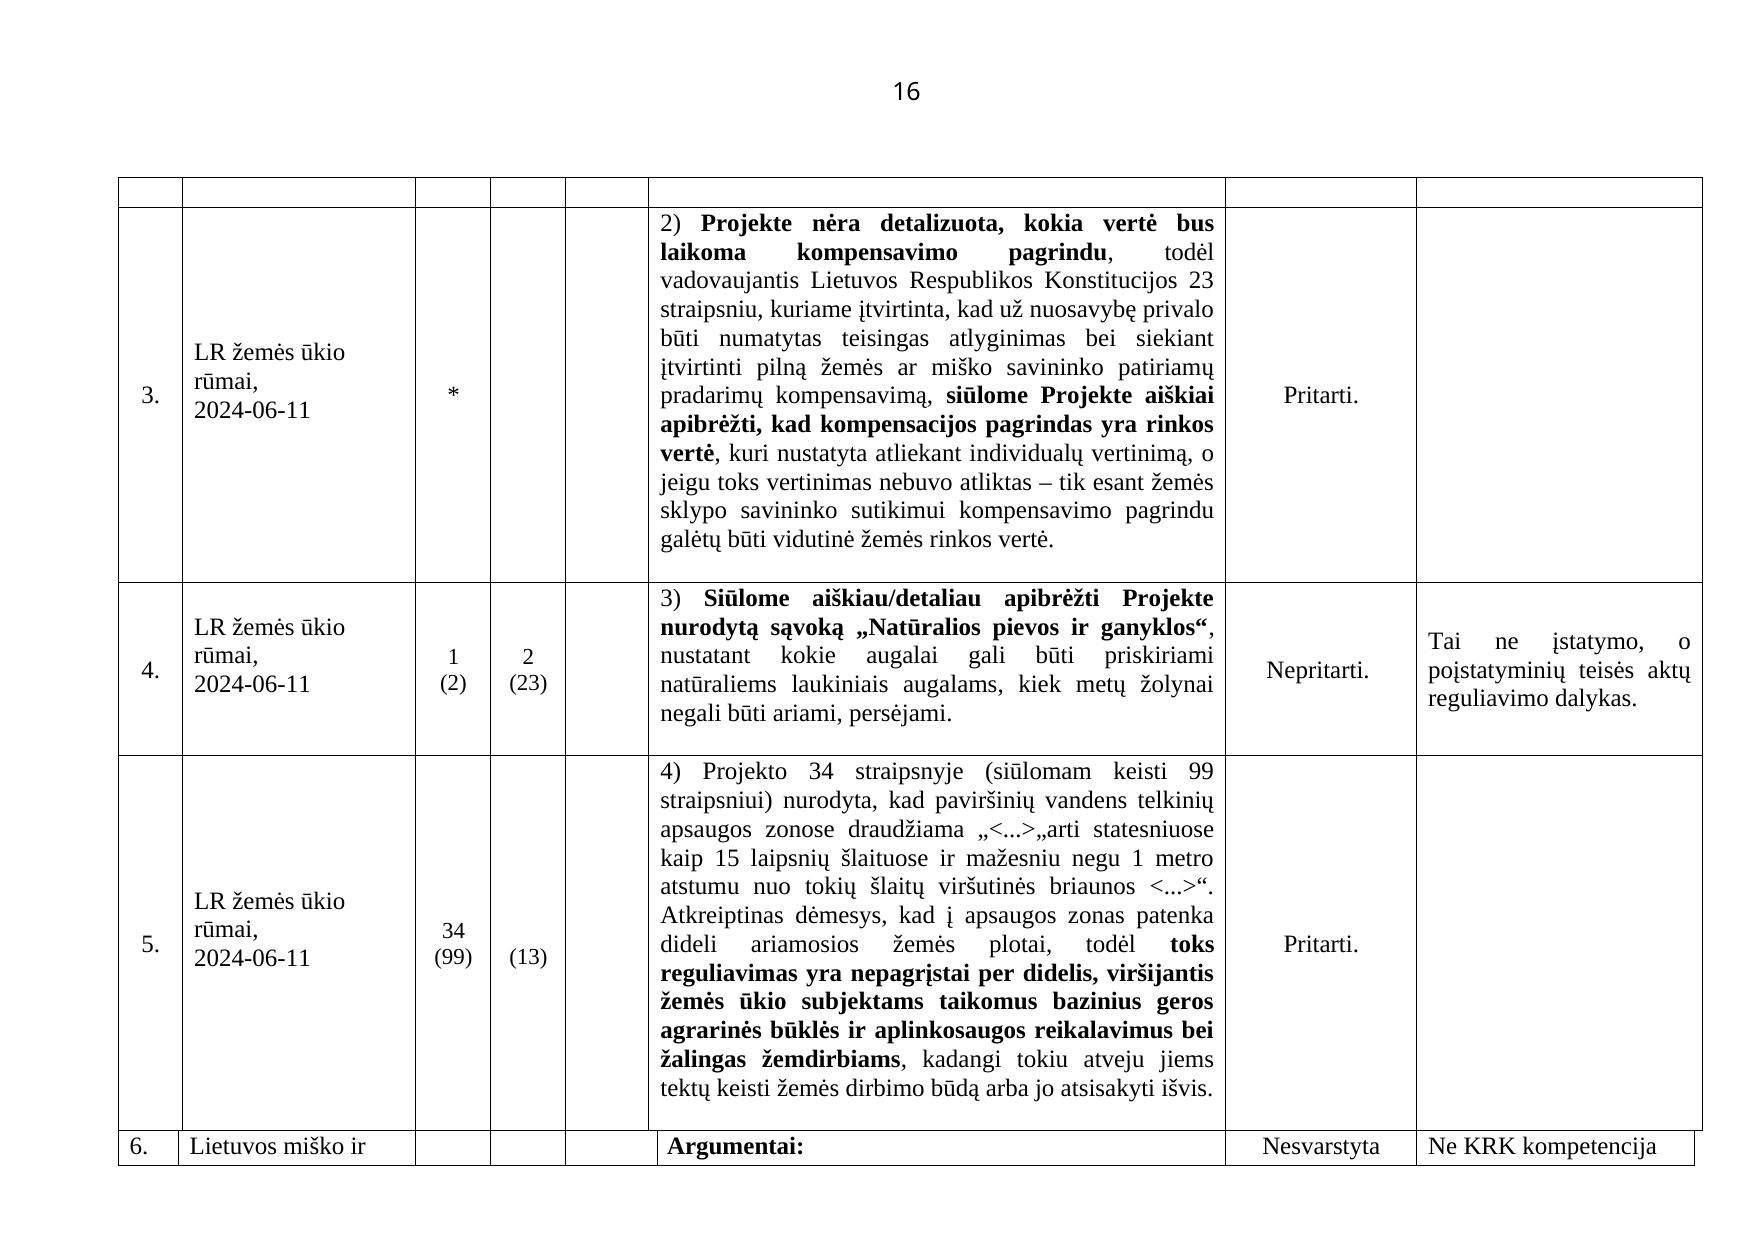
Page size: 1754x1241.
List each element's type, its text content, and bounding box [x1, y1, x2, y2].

table_cell 4) Projekto 34 straipsnyje (siūlomam keisti 99 straipsniui) nurodyta, kad paviršinių vandens telkinių apsaugos zonose draudžiama „<...>„arti statesniuose kaip 15 laipsnių šlaituose ir mažesniu negu 1 metro atstumu nuo tokių šlaitų viršutinės briaunos <...>“. Atkreiptinas dėmesys, kad į apsaugos zonas patenka dideli ariamosios žemės plotai, todėl toks reguliavimas yra nepagrįstai per didelis, viršijantis žemės ūkio subjektams taikomus bazinius geros agrarinės būklės ir aplinkosaugos reikalavimus bei žalingas žemdirbiams, kadangi tokiu atveju jiems tektų keisti žemės dirbimo būdą arba jo atsisakyti išvis. [649, 756, 1225, 1130]
table_cell 2) Projekte nėra detalizuota, kokia vertė bus laikoma kompensavimo pagrindu, todėl vadovaujantis Lietuvos Respublikos Konstitucijos 23 straipsniu, kuriame įtvirtinta, kad už nuosavybę privalo būti numatytas teisingas atlyginimas bei siekiant įtvirtinti pilną žemės ar miško savininko patiriamų pradarimų kompensavimą, siūlome Projekte aiškiai apibrėžti, kad kompensacijos pagrindas yra rinkos vertė, kuri nustatyta atliekant individualų vertinimą, o jeigu toks vertinimas nebuvo atliktas – tik esant žemės sklypo savininko sutikimui kompensavimo pagrindu galėtų būti vidutinė žemės rinkos vertė. [649, 208, 1225, 582]
table_cell 34 (99) [416, 756, 490, 1130]
table_cell [491, 178, 565, 207]
table_cell Argumentai: [658, 1131, 1225, 1165]
table_cell Nepritarti. [1226, 583, 1416, 755]
table_cell [1417, 178, 1702, 207]
table_cell Nesvarstyta [1226, 1131, 1416, 1165]
table_cell [491, 1131, 565, 1165]
table_cell * [416, 208, 490, 582]
table_cell 1 (2) [416, 583, 490, 755]
table_cell LR žemės ūkio rūmai, 2024-06-11 [183, 583, 415, 755]
table_cell [1417, 756, 1702, 1130]
table_cell [416, 178, 490, 207]
table_cell [119, 178, 182, 207]
table_cell 2 (23) [491, 583, 565, 755]
table_cell Pritarti. [1226, 756, 1416, 1130]
table_cell LR žemės ūkio rūmai, 2024-06-11 [183, 208, 415, 582]
table_cell (13) [491, 756, 565, 1130]
table_cell [491, 208, 565, 582]
table_cell [566, 756, 648, 1130]
table_cell [566, 208, 648, 582]
table_cell 3. [119, 208, 182, 582]
table_cell 5. [119, 756, 182, 1130]
table_cell Ne KRK kompetencija [1417, 1131, 1694, 1165]
table_cell [416, 1131, 490, 1165]
table_cell [183, 178, 415, 207]
table_cell 3) Siūlome aiškiau/detaliau apibrėžti Projekte nurodytą sąvoką „Natūralios pievos ir ganyklos“, nustatant kokie augalai gali būti priskiriami natūraliems laukiniais augalams, kiek metų žolynai negali būti ariami, persėjami. [649, 583, 1225, 755]
table_cell Lietuvos miško ir [179, 1131, 415, 1165]
table_cell [1695, 1131, 1702, 1165]
table_cell [566, 583, 648, 755]
table_cell 4. [119, 583, 182, 755]
table_cell [566, 178, 648, 207]
table_cell LR žemės ūkio rūmai, 2024-06-11 [183, 756, 415, 1130]
table_cell [1417, 208, 1702, 582]
table_cell 6. [119, 1131, 178, 1165]
table_cell Tai ne įstatymo, o poįstatyminių teisės aktų reguliavimo dalykas. [1417, 583, 1702, 755]
table_cell Pritarti. [1226, 208, 1416, 582]
table_cell [1226, 178, 1416, 207]
table_cell [566, 1131, 657, 1165]
